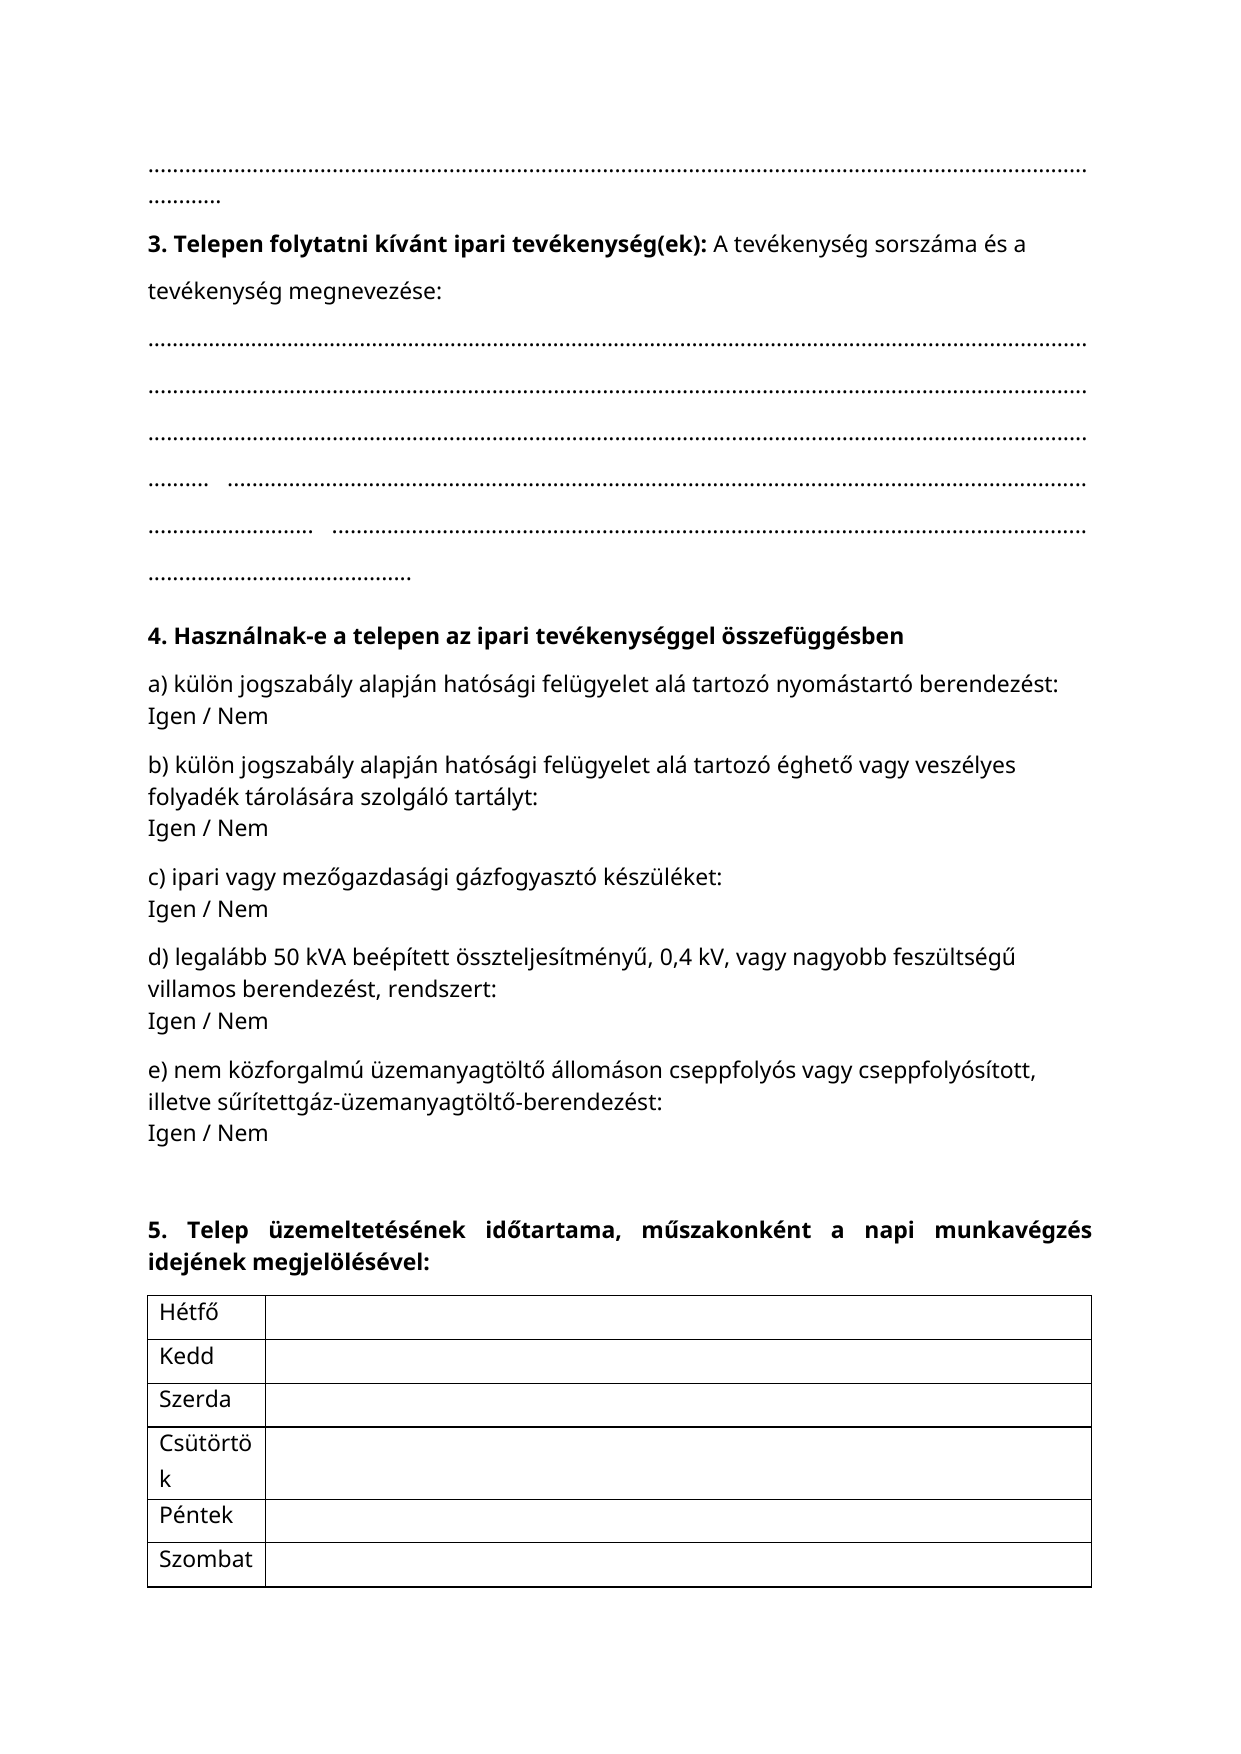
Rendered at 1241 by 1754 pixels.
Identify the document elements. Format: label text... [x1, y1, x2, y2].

table_cell [266, 1384, 1091, 1426]
text ..................................................................................................................................................................... [148, 148, 1093, 211]
text a) külön jogszabály alapján hatósági felügyelet alá tartozó nyomástartó berendezést: Igen / Nem [148, 668, 1093, 731]
table_cell Péntek [148, 1500, 265, 1542]
table_cell Szombat [148, 1543, 265, 1586]
table_cell [266, 1500, 1091, 1542]
text 4. Használnak-e a telepen az ipari tevékenységgel összefüggésben [148, 620, 1093, 651]
text e) nem közforgalmú üzemanyagtöltő állomáson cseppfolyós vagy cseppfolyósított, illetve sűrítettgáz-üzemanyagtöltő-berendezést: Igen / Nem [148, 1054, 1093, 1149]
table_cell [266, 1543, 1091, 1586]
table_cell Kedd [148, 1340, 265, 1382]
table_cell Csütörtök [148, 1428, 265, 1498]
text d) legalább 50 kVA beépített összteljesítményű, 0,4 kV, vagy nagyobb feszültségű villamos berendezést, rendszert: Igen / Nem [148, 941, 1093, 1036]
table_cell [266, 1340, 1091, 1382]
text c) ipari vagy mezőgazdasági gázfogyasztó készüléket: Igen / Nem [148, 861, 1093, 924]
table_cell Szerda [148, 1384, 265, 1426]
table_header Hétfő [148, 1296, 265, 1339]
text 5. Telep üzemeltetésének időtartama, műszakonként a napi munkavégzés idejének megjelölésével: [148, 1214, 1093, 1278]
text 3. Telepen folytatni kívánt ipari tevékenység(ek): A tevékenység sorszáma és a tevékenység megnevezése:……………………………………………………………………………………………………………............................................................................................................................................................................................................................................................................................................................................................ ....................................................................................................................................................................... ...................................................................................................................................................................... [148, 228, 1093, 587]
table_cell [266, 1428, 1091, 1498]
text b) külön jogszabály alapján hatósági felügyelet alá tartozó éghető vagy veszélyes folyadék tárolására szolgáló tartályt: Igen / Nem [148, 749, 1093, 844]
table_header [266, 1296, 1091, 1339]
